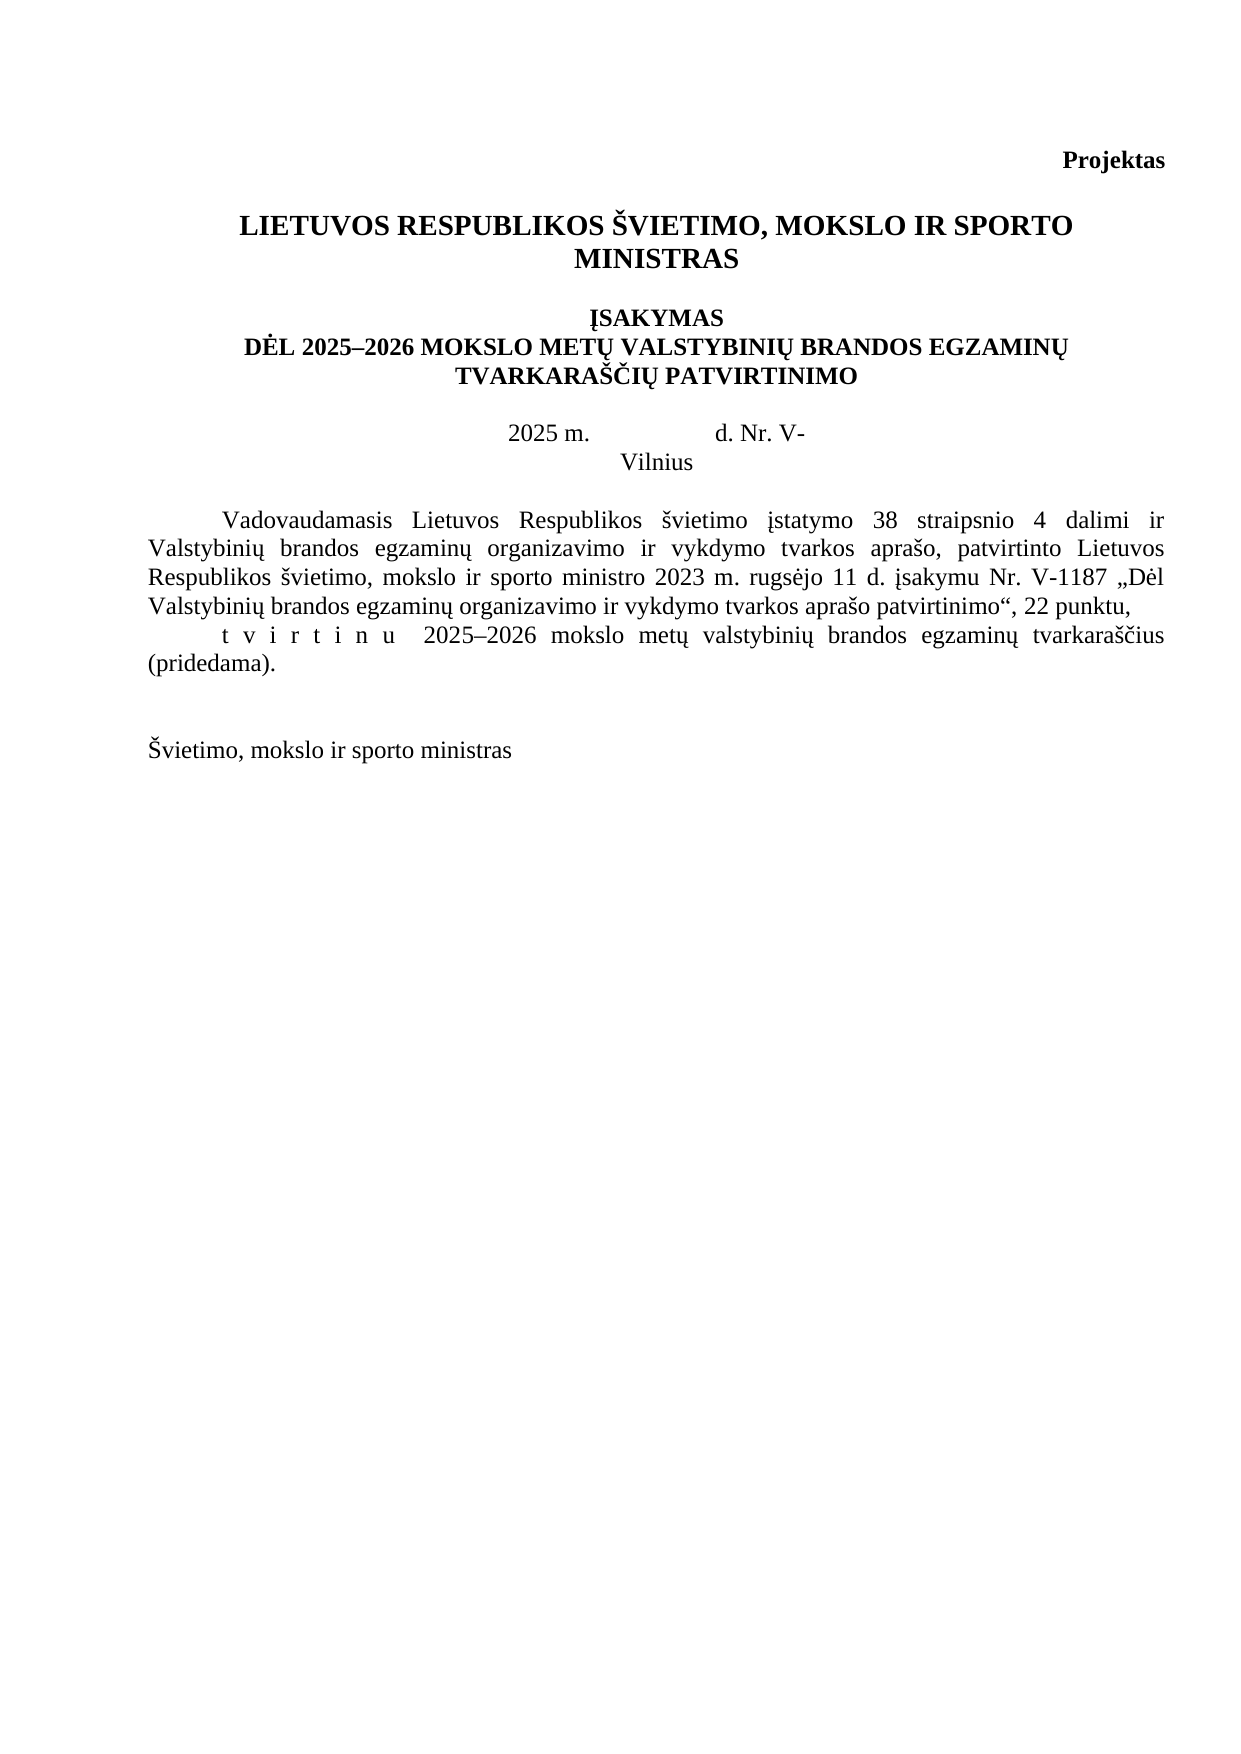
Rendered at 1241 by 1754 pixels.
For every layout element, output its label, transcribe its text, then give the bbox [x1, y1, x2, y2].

text MINISTRAS [148, 241, 1165, 275]
text Švietimo, mokslo ir sporto ministras [148, 735, 1165, 763]
text t v i r t i n u 2025–2026 mokslo metų valstybinių brandos egzaminų tvarkaraščius (pridedama). [148, 620, 1165, 677]
text Vadovaudamasis Lietuvos Respublikos švietimo įstatymo 38 straipsnio 4 dalimi ir Valstybinių brandos egzaminų organizavimo ir vykdymo tvarkos aprašo, patvirtinto Lietuvos Respublikos švietimo, mokslo ir sporto ministro 2023 m. rugsėjo 11 d. įsakymu Nr. V-1187 „Dėl Valstybinių brandos egzaminų organizavimo ir vykdymo tvarkos aprašo patvirtinimo“, 22 punktu, [148, 505, 1165, 620]
text Projektas [148, 145, 1165, 174]
text ĮSAKYMAS [148, 303, 1165, 332]
text Vilnius [148, 447, 1165, 476]
text 2025 m. d. Nr. V- [148, 418, 1165, 447]
text LIETUVOS RESPUBLIKOS ŠVIETIMO, MOKSLO IR SPORTO [148, 208, 1165, 241]
text DĖL 2025–2026 MOKSLO METŲ VALSTYBINIŲ BRANDOS EGZAMINŲ TVARKARAŠČIŲ PATVIRTINIMO [148, 332, 1165, 390]
